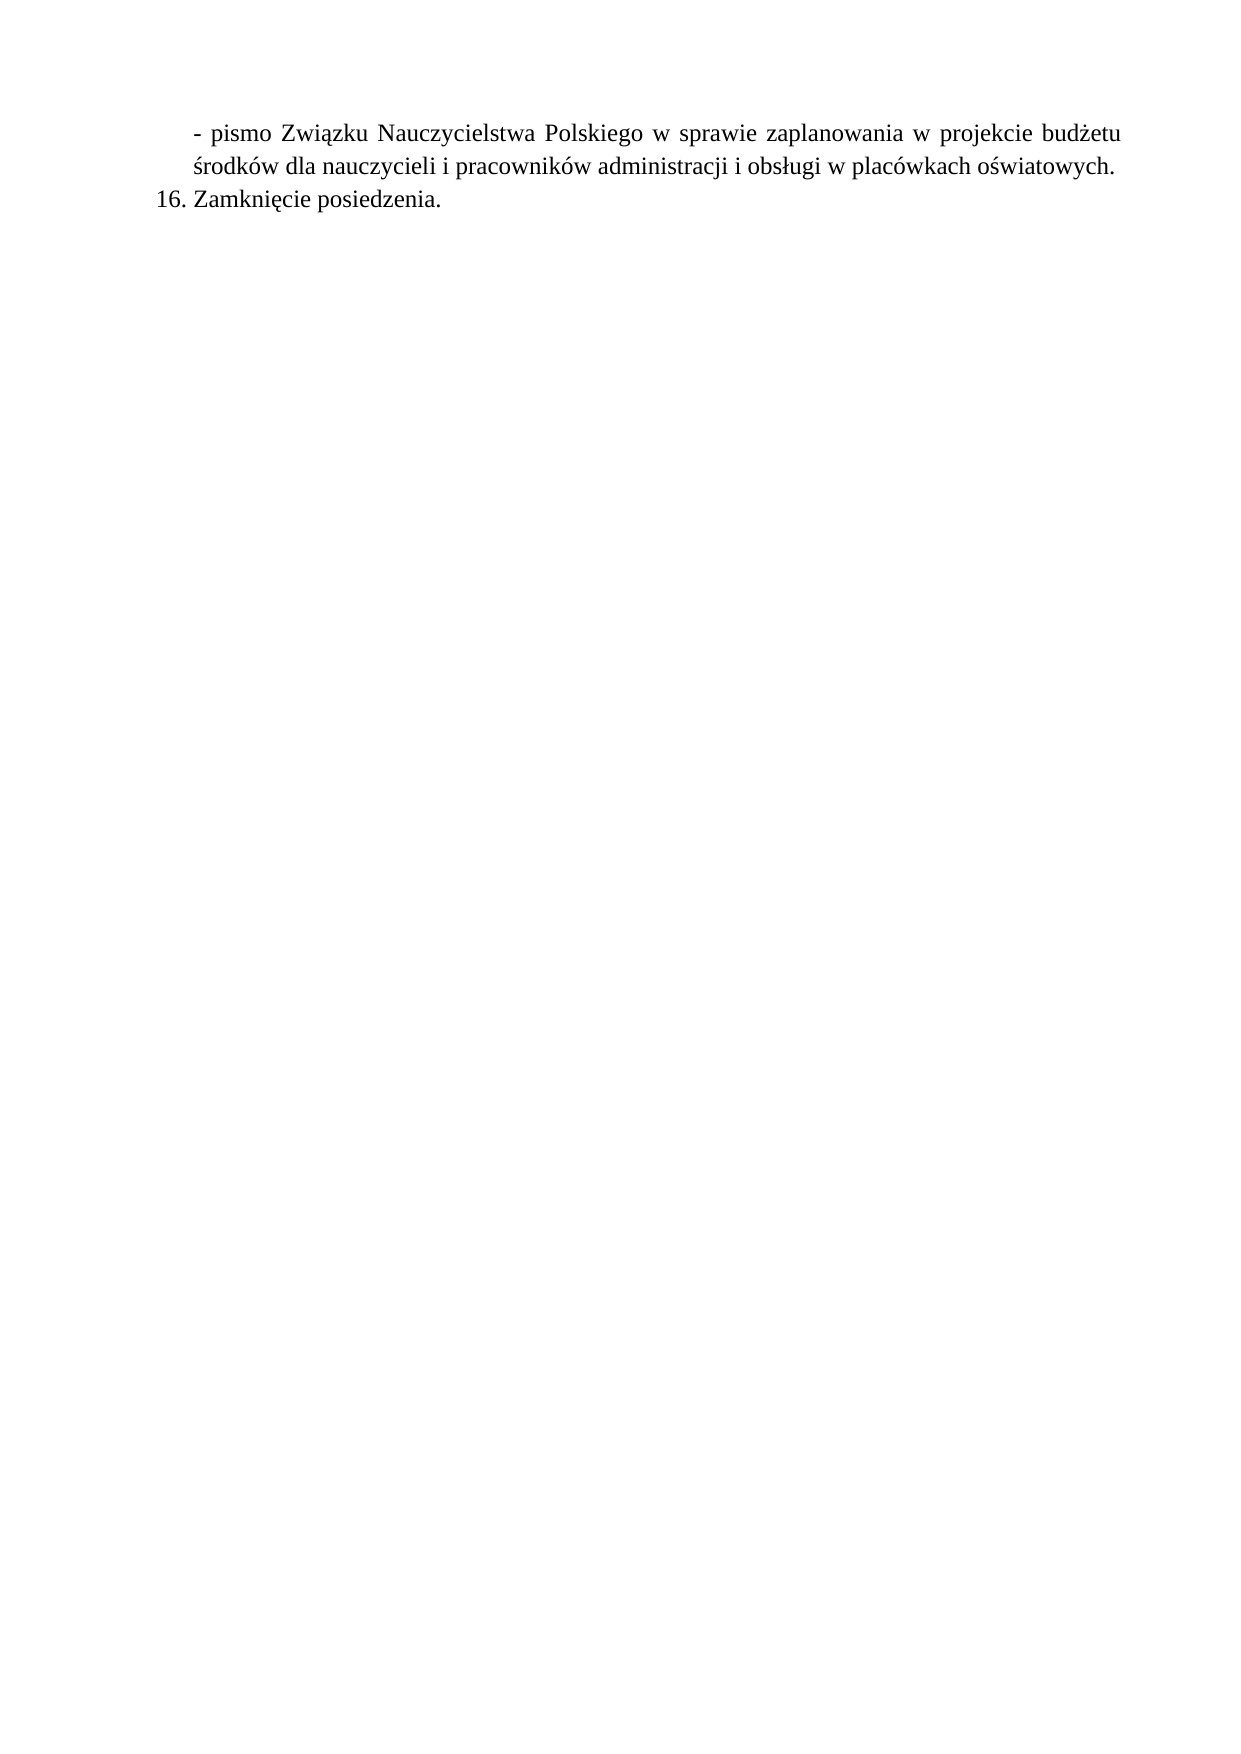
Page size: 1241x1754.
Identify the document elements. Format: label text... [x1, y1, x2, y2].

list Zamknięcie posiedzenia. [156, 184, 1122, 213]
list - pismo Związku Nauczycielstwa Polskiego w sprawie zaplanowania w projekcie budżetu środków dla nauczycieli i pracowników administracji i obsługi w placówkach oświatowych. [156, 118, 1122, 180]
